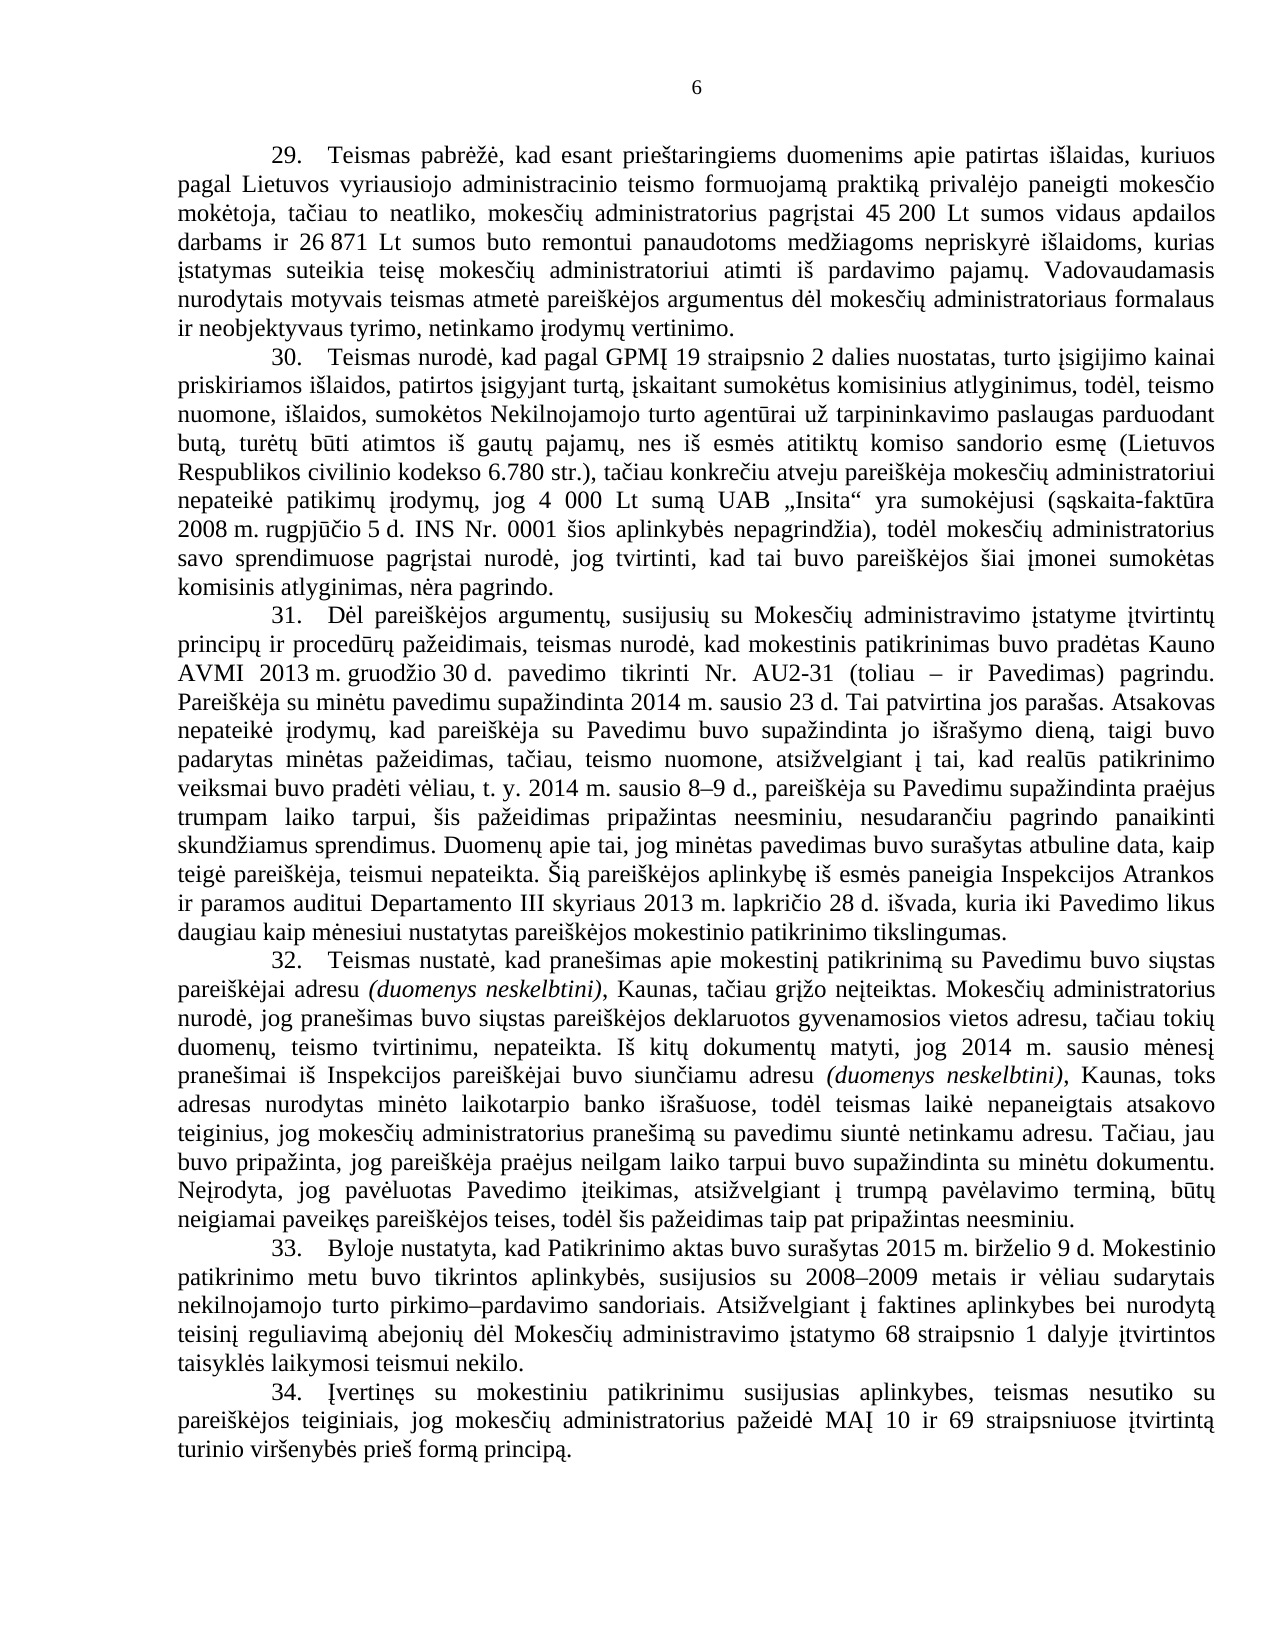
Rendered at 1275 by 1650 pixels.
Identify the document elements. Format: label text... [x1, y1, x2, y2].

text 29. Teismas pabrėžė, kad esant prieštaringiems duomenims apie patirtas išlaidas, kuriuos pagal Lietuvos vyriausiojo administracinio teismo formuojamą praktiką privalėjo paneigti mokesčio mokėtoja, tačiau to neatliko, mokesčių administratorius pagrįstai 45 200 Lt sumos vidaus apdailos darbams ir 26 871 Lt sumos buto remontui panaudotoms medžiagoms nepriskyrė išlaidoms, kurias įstatymas suteikia teisę mokesčių administratoriui atimti iš pardavimo pajamų. Vadovaudamasis nurodytais motyvais teismas atmetė pareiškėjos argumentus dėl mokesčių administratoriaus formalaus ir neobjektyvaus tyrimo, netinkamo įrodymų vertinimo. [177, 141, 1216, 342]
text 32. Teismas nustatė, kad pranešimas apie mokestinį patikrinimą su Pavedimu buvo siųstas pareiškėjai adresu (duomenys neskelbtini), Kaunas, tačiau grįžo neįteiktas. Mokesčių administratorius nurodė, jog pranešimas buvo siųstas pareiškėjos deklaruotos gyvenamosios vietos adresu, tačiau tokių duomenų, teismo tvirtinimu, nepateikta. Iš kitų dokumentų matyti, jog 2014 m. sausio mėnesį pranešimai iš Inspekcijos pareiškėjai buvo siunčiamu adresu (duomenys neskelbtini), Kaunas, toks adresas nurodytas minėto laikotarpio banko išrašuose, todėl teismas laikė nepaneigtais atsakovo teiginius, jog mokesčių administratorius pranešimą su pavedimu siuntė netinkamu adresu. Tačiau, jau buvo pripažinta, jog pareiškėja praėjus neilgam laiko tarpui buvo supažindinta su minėtu dokumentu. Neįrodyta, jog pavėluotas Pavedimo įteikimas, atsižvelgiant į trumpą pavėlavimo terminą, būtų neigiamai paveikęs pareiškėjos teises, todėl šis pažeidimas taip pat pripažintas neesminiu. [177, 946, 1216, 1233]
text 31. Dėl pareiškėjos argumentų, susijusių su Mokesčių administravimo įstatyme įtvirtintų principų ir procedūrų pažeidimais, teismas nurodė, kad mokestinis patikrinimas buvo pradėtas Kauno AVMI 2013 m. gruodžio 30 d. pavedimo tikrinti Nr. AU2-31 (toliau – ir Pavedimas) pagrindu. Pareiškėja su minėtu pavedimu supažindinta 2014 m. sausio 23 d. Tai patvirtina jos parašas. Atsakovas nepateikė įrodymų, kad pareiškėja su Pavedimu buvo supažindinta jo išrašymo dieną, taigi buvo padarytas minėtas pažeidimas, tačiau, teismo nuomone, atsižvelgiant į tai, kad realūs patikrinimo veiksmai buvo pradėti vėliau, t. y. 2014 m. sausio 8–9 d., pareiškėja su Pavedimu supažindinta praėjus trumpam laiko tarpui, šis pažeidimas pripažintas neesminiu, nesudarančiu pagrindo panaikinti skundžiamus sprendimus. Duomenų apie tai, jog minėtas pavedimas buvo surašytas atbuline data, kaip teigė pareiškėja, teismui nepateikta. Šią pareiškėjos aplinkybę iš esmės paneigia Inspekcijos Atrankos ir paramos auditui Departamento III skyriaus 2013 m. lapkričio 28 d. išvada, kuria iki Pavedimo likus daugiau kaip mėnesiui nustatytas pareiškėjos mokestinio patikrinimo tikslingumas. [177, 601, 1216, 946]
text 34. Įvertinęs su mokestiniu patikrinimu susijusias aplinkybes, teismas nesutiko su pareiškėjos teiginiais, jog mokesčių administratorius pažeidė MAĮ 10 ir 69 straipsniuose įtvirtintą turinio viršenybės prieš formą principą. [177, 1377, 1216, 1463]
text 30. Teismas nurodė, kad pagal GPMĮ 19 straipsnio 2 dalies nuostatas, turto įsigijimo kainai priskiriamos išlaidos, patirtos įsigyjant turtą, įskaitant sumokėtus komisinius atlyginimus, todėl, teismo nuomone, išlaidos, sumokėtos Nekilnojamojo turto agentūrai už tarpininkavimo paslaugas parduodant butą, turėtų būti atimtos iš gautų pajamų, nes iš esmės atitiktų komiso sandorio esmę (Lietuvos Respublikos civilinio kodekso 6.780 str.), tačiau konkrečiu atveju pareiškėja mokesčių administratoriui nepateikė patikimų įrodymų, jog 4 000 Lt sumą UAB „Insita“ yra sumokėjusi (sąskaita-faktūra 2008 m. rugpjūčio 5 d. INS Nr. 0001 šios aplinkybės nepagrindžia), todėl mokesčių administratorius savo sprendimuose pagrįstai nurodė, jog tvirtinti, kad tai buvo pareiškėjos šiai įmonei sumokėtas komisinis atlyginimas, nėra pagrindo. [177, 342, 1216, 601]
text 33. Byloje nustatyta, kad Patikrinimo aktas buvo surašytas 2015 m. birželio 9 d. Mokestinio patikrinimo metu buvo tikrintos aplinkybės, susijusios su 2008–2009 metais ir vėliau sudarytais nekilnojamojo turto pirkimo–pardavimo sandoriais. Atsižvelgiant į faktines aplinkybes bei nurodytą teisinį reguliavimą abejonių dėl Mokesčių administravimo įstatymo 68 straipsnio 1 dalyje įtvirtintos taisyklės laikymosi teismui nekilo. [177, 1233, 1216, 1377]
